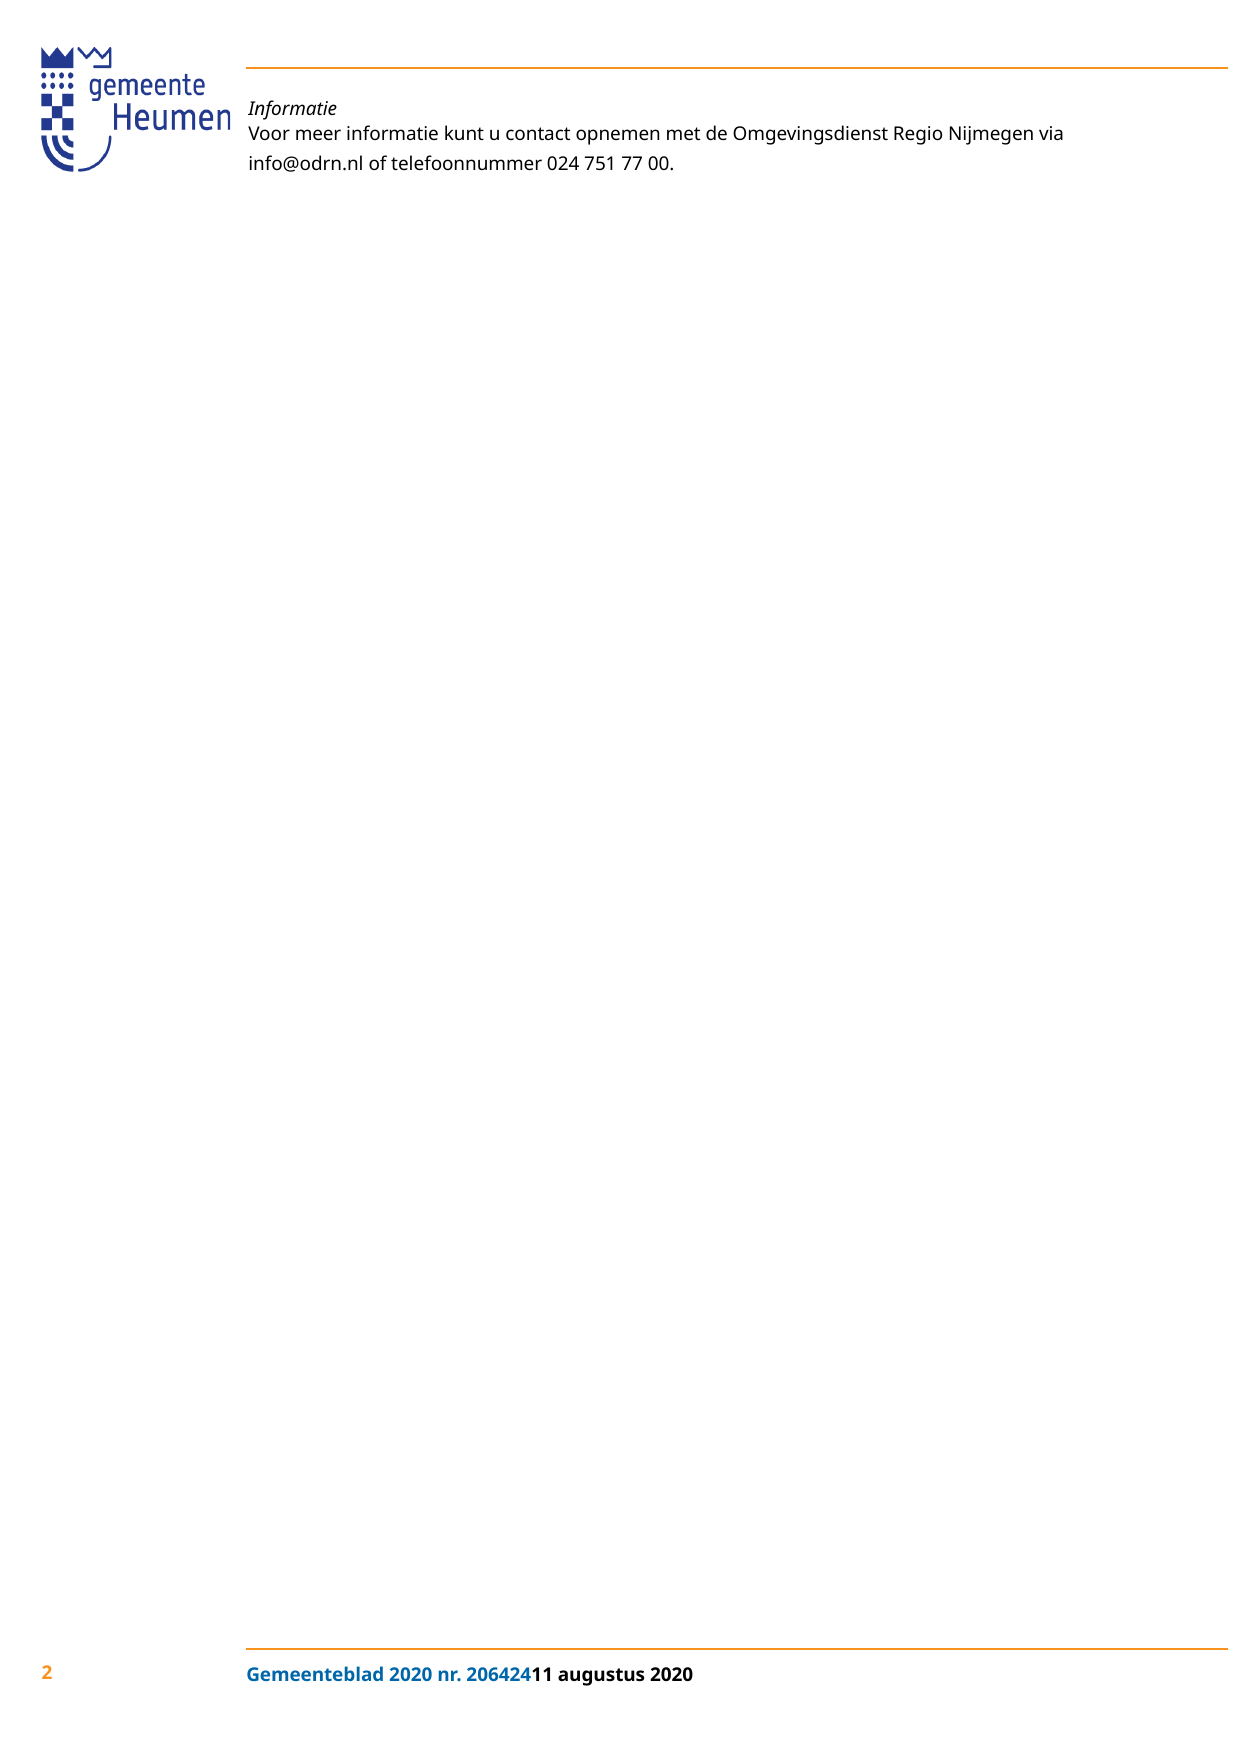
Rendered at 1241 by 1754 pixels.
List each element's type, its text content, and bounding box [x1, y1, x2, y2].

text Informatie [248, 95, 1152, 121]
text Voor meer informatie kunt u contact opnemen met de Omgevingsdienst Regio Nijmegen via info@odrn.nl of telefoonnummer 024 751 77 00. [248, 121, 1152, 176]
picture [41, 47, 231, 172]
